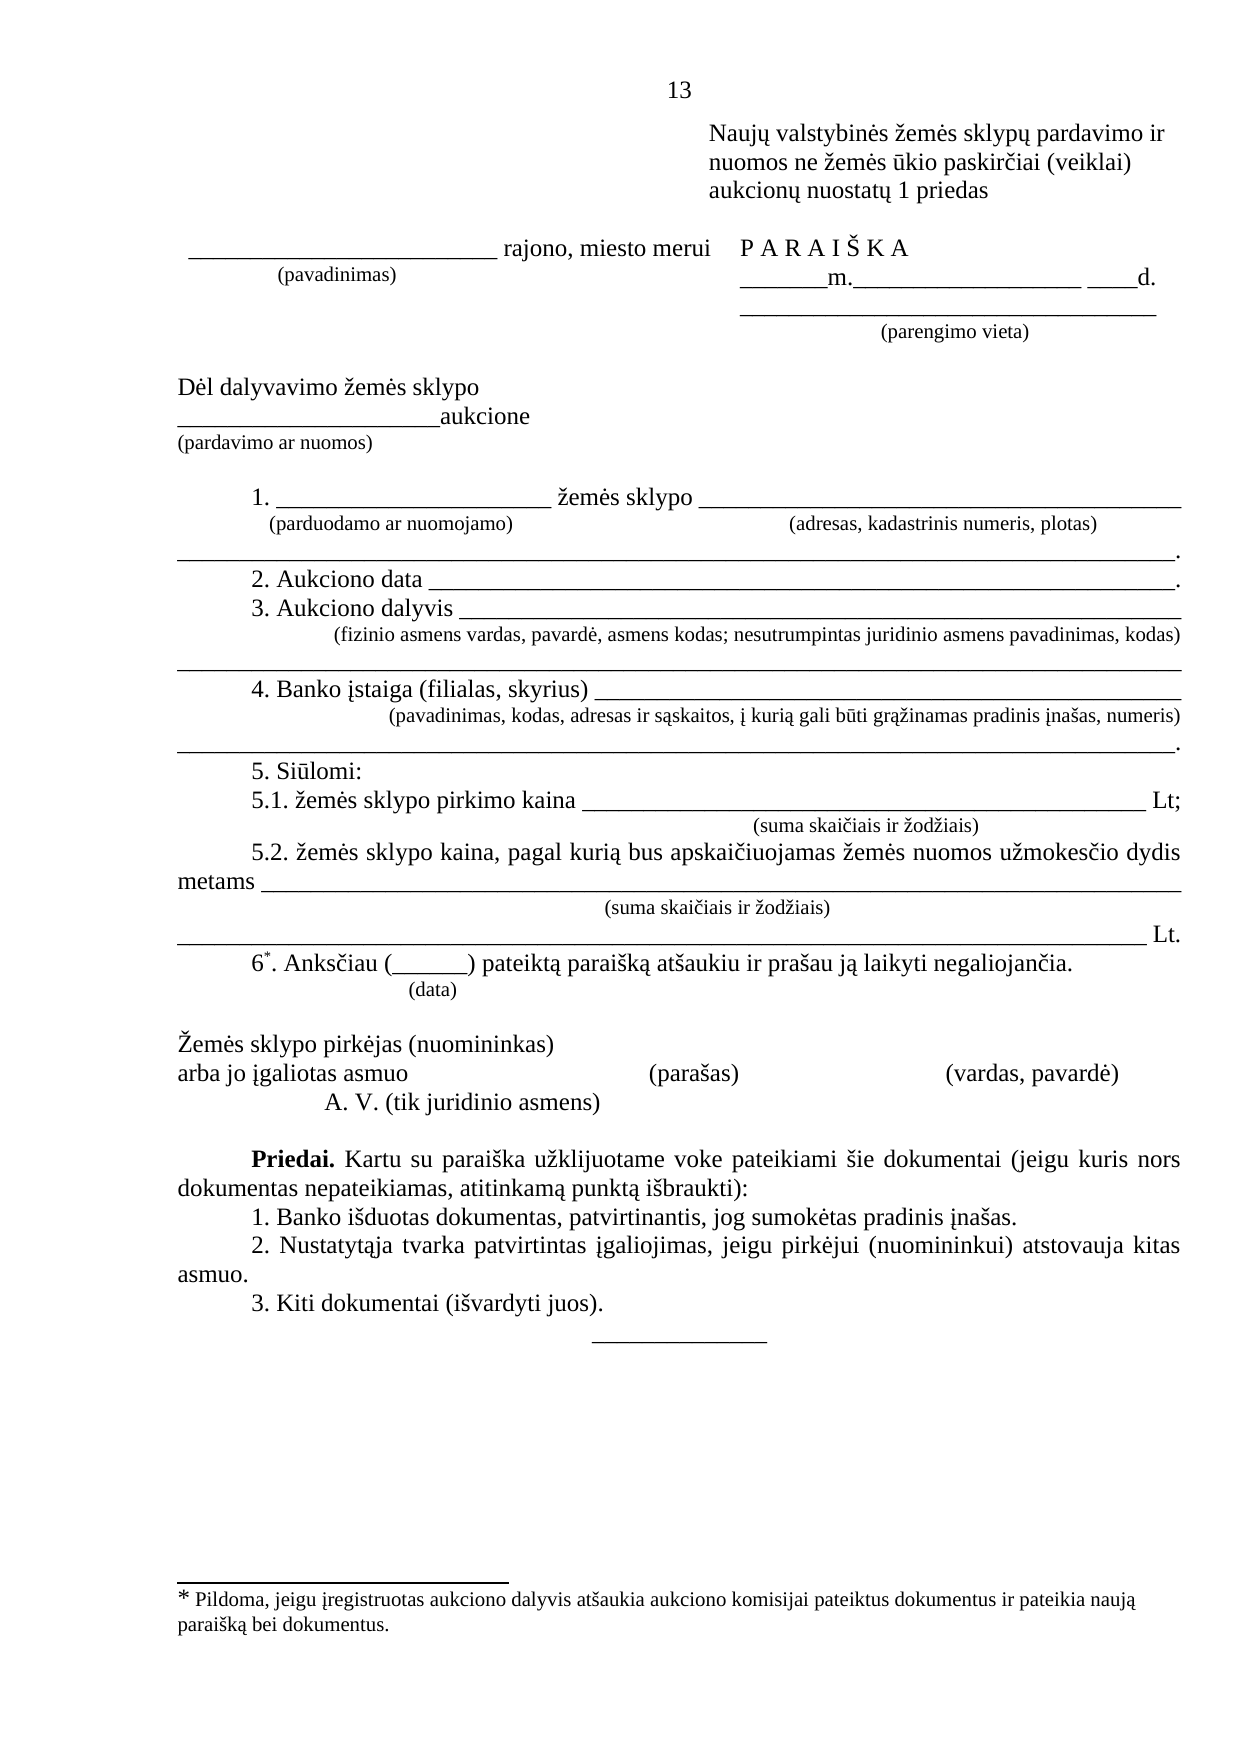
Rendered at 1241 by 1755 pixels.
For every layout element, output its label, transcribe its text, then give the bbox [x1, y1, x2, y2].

text A. V. (tik juridinio asmens) [177, 1087, 1181, 1116]
text 3. Aukciono dalyvis [177, 593, 1181, 622]
text Pildoma, jeigu įregistruotas aukciono dalyvis atšaukia aukciono komisijai pateiktus dokumentus ir pateikia naują paraišką bei dokumentus. [177, 1583, 1181, 1636]
text (pavadinimas, kodas, adresas ir sąskaitos, į kurią gali būti grąžinamas pradinis įnašas, numeris) [177, 703, 1181, 727]
table_header paraIška _______m. ____d. (parengimo vieta) [729, 233, 1181, 343]
text . [177, 727, 1181, 756]
text 4. Banko įstaiga (filialas, skyrius) [177, 674, 1181, 703]
text aukcionų nuostatų 1 priedas [177, 176, 1181, 204]
text Lt. [177, 919, 1181, 948]
text Priedai. Kartu su paraiška užklijuotame voke pateikiami šie dokumentai (jeigu kuris nors dokumentas nepateikiamas, atitinkamą punktą išbraukti): [177, 1144, 1181, 1202]
text Naujų valstybinės žemės sklypų pardavimo ir [709, 118, 1181, 147]
text 2. Aukciono data . [177, 564, 1181, 593]
text 5.2. žemės sklypo kaina, pagal kurią bus apskaičiuojamas žemės nuomos užmokesčio dydis metams [177, 837, 1181, 895]
text 3. Kiti dokumentai (išvardyti juos). [177, 1288, 1181, 1317]
text 1. ______________________ žemės sklypo [177, 482, 1181, 511]
text ______________ [177, 1317, 1181, 1346]
text (parduodamo ar nuomojamo) (adresas, kadastrinis numeris, plotas) [177, 511, 1181, 535]
text (data) [177, 977, 1181, 1001]
text _____________________aukcione [177, 401, 1181, 430]
text 1. Banko išduotas dokumentas, patvirtinantis, jog sumokėtas pradinis įnašas. [177, 1202, 1181, 1231]
text . [177, 535, 1181, 564]
text Dėl dalyvavimo žemės sklypo [177, 372, 1181, 401]
text (suma skaičiais ir žodžiais) [177, 813, 1181, 837]
text 5. Siūlomi: [177, 756, 1181, 785]
table_header rajono, miesto merui (pavadinimas) [177, 233, 729, 343]
text arba jo įgaliotas asmuo (parašas) (vardas, pavardė) [177, 1058, 1181, 1087]
text 2. Nustatytąja tvarka patvirtintas įgaliojimas, jeigu pirkėjui (nuomininkui) atstovauja kitas asmuo. [177, 1231, 1181, 1288]
text (suma skaičiais ir žodžiais) [177, 895, 1181, 919]
text Žemės sklypo pirkėjas (nuomininkas) [177, 1029, 1181, 1058]
text (pardavimo ar nuomos) [177, 430, 1181, 454]
text 6. Anksčiau (______) pateiktą paraišką atšaukiu ir prašau ją laikyti negaliojančia. [177, 948, 1181, 977]
text (fizinio asmens vardas, pavardė, asmens kodas; nesutrumpintas juridinio asmens pavadinimas, kodas) [177, 622, 1181, 646]
text 5.1. žemės sklypo pirkimo kaina Lt; [177, 785, 1181, 813]
text nuomos ne žemės ūkio paskirčiai (veiklai) [177, 147, 1181, 176]
